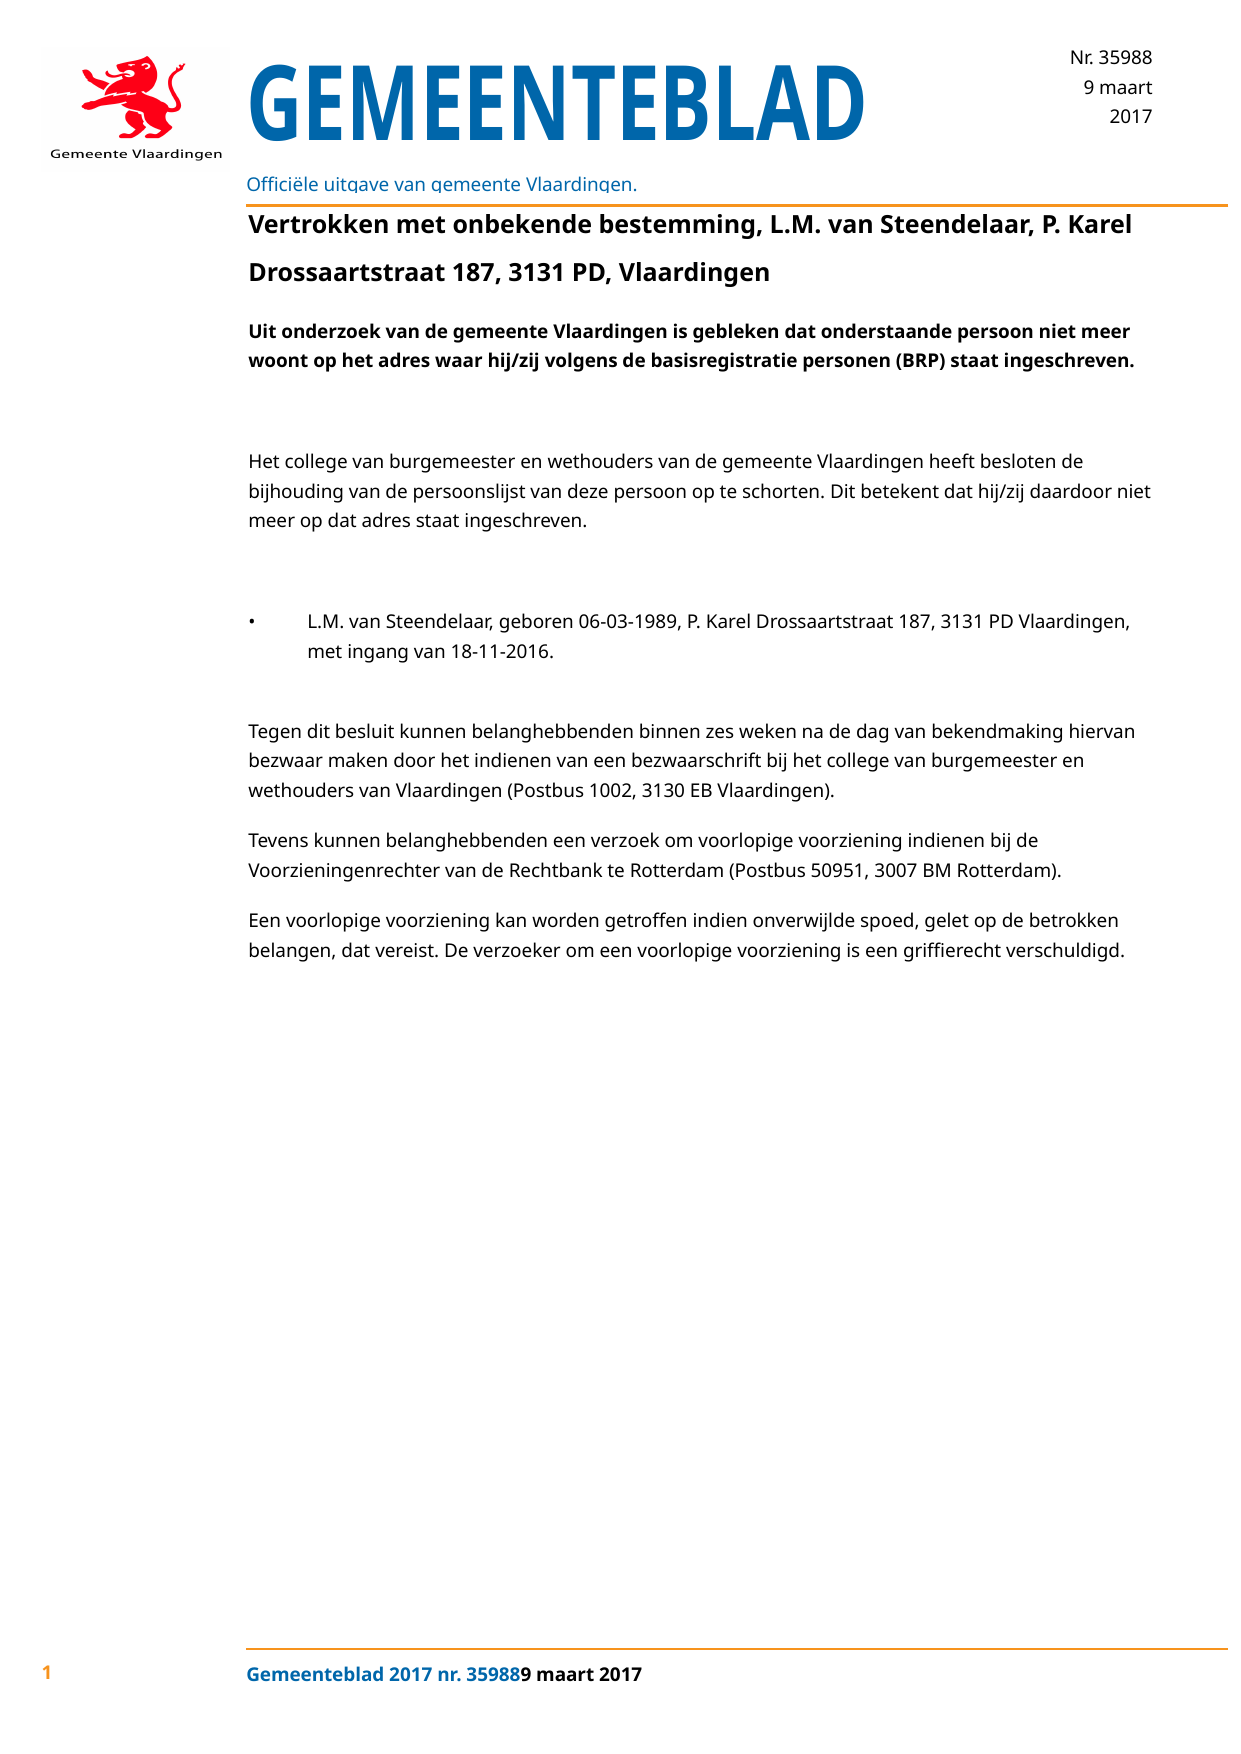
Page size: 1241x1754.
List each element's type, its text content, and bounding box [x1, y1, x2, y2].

text Vertrokken met onbekende bestemming, L.M. van Steendelaar, P. Karel Drossaartstraat 187, 3131 PD, Vlaardingen [248, 207, 1152, 288]
list L.M. van Steendelaar, geboren 06-03-1989, P. Karel Drossaartstraat 187, 3131 PD Vlaardingen, met ingang van 18-11-2016. [248, 608, 1152, 664]
text Een voorlopige voorziening kan worden getroffen indien onverwijlde spoed, gelet op de betrokken belangen, dat vereist. De verzoeker om een voorlopige voorziening is een griffierecht verschuldigd. [248, 907, 1152, 963]
text Tegen dit besluit kunnen belanghebbenden binnen zes weken na de dag van bekendmaking hiervan bezwaar maken door het indienen van een bezwaarschrift bij het college van burgemeester en wethouders van Vlaardingen (Postbus 1002, 3130 EB Vlaardingen). [248, 718, 1152, 803]
text Uit onderzoek van de gemeente Vlaardingen is gebleken dat onderstaande persoon niet meer woont op het adres waar hij/zij volgens de basisregistratie personen (BRP) staat ingeschreven. [248, 318, 1152, 373]
text Het college van burgemeester en wethouders van de gemeente Vlaardingen heeft besloten de bijhouding van de persoonslijst van deze persoon op te schorten. Dit betekent dat hij/zij daardoor niet meer op dat adres staat ingeschreven. [248, 448, 1152, 533]
text Tevens kunnen belanghebbenden een verzoek om voorlopige voorziening indienen bij de Voorzieningenrechter van de Rechtbank te Rotterdam (Postbus 50951, 3007 BM Rotterdam). [248, 827, 1152, 883]
picture [41, 47, 231, 172]
